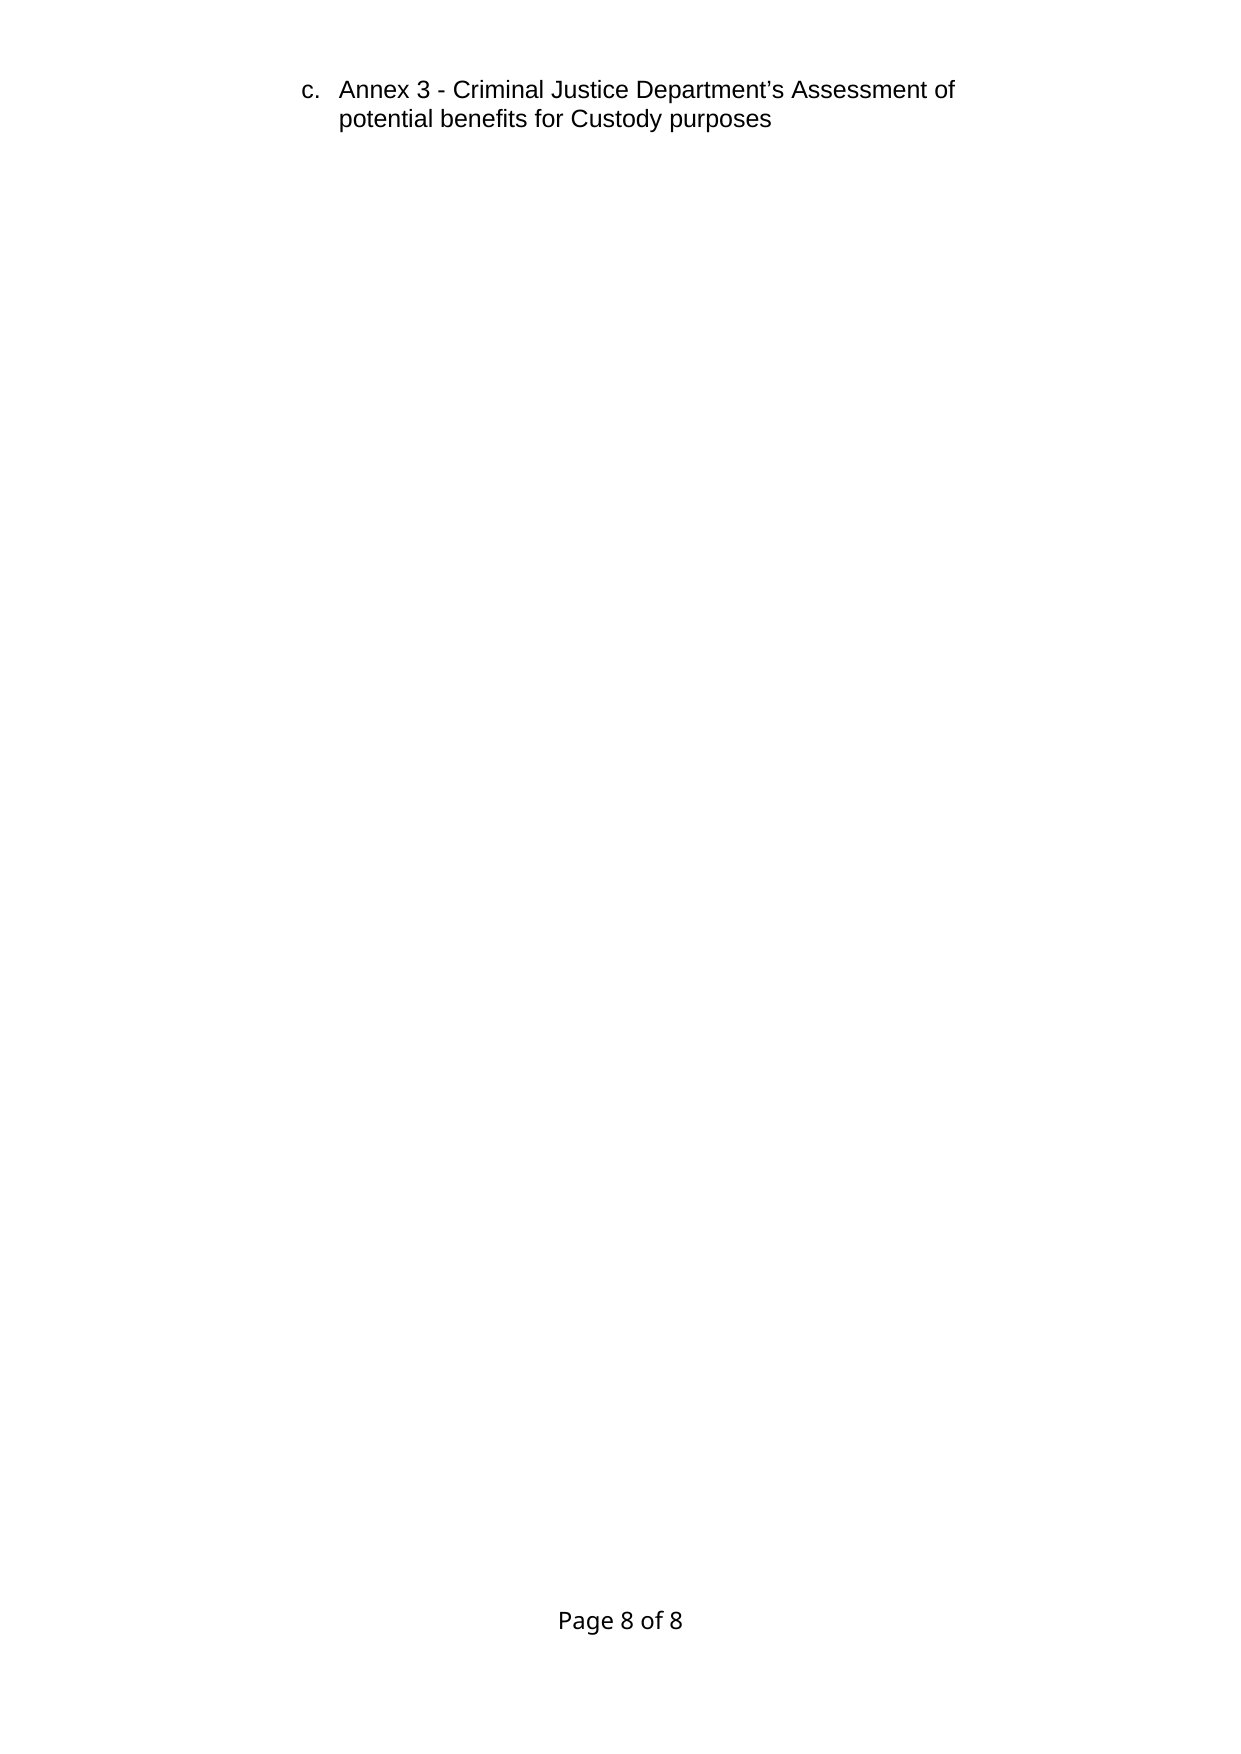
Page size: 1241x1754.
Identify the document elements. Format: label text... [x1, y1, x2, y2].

list Annex 3 - Criminal Justice Department’s Assessment of potential benefits for Custody purposes [301, 75, 1053, 132]
